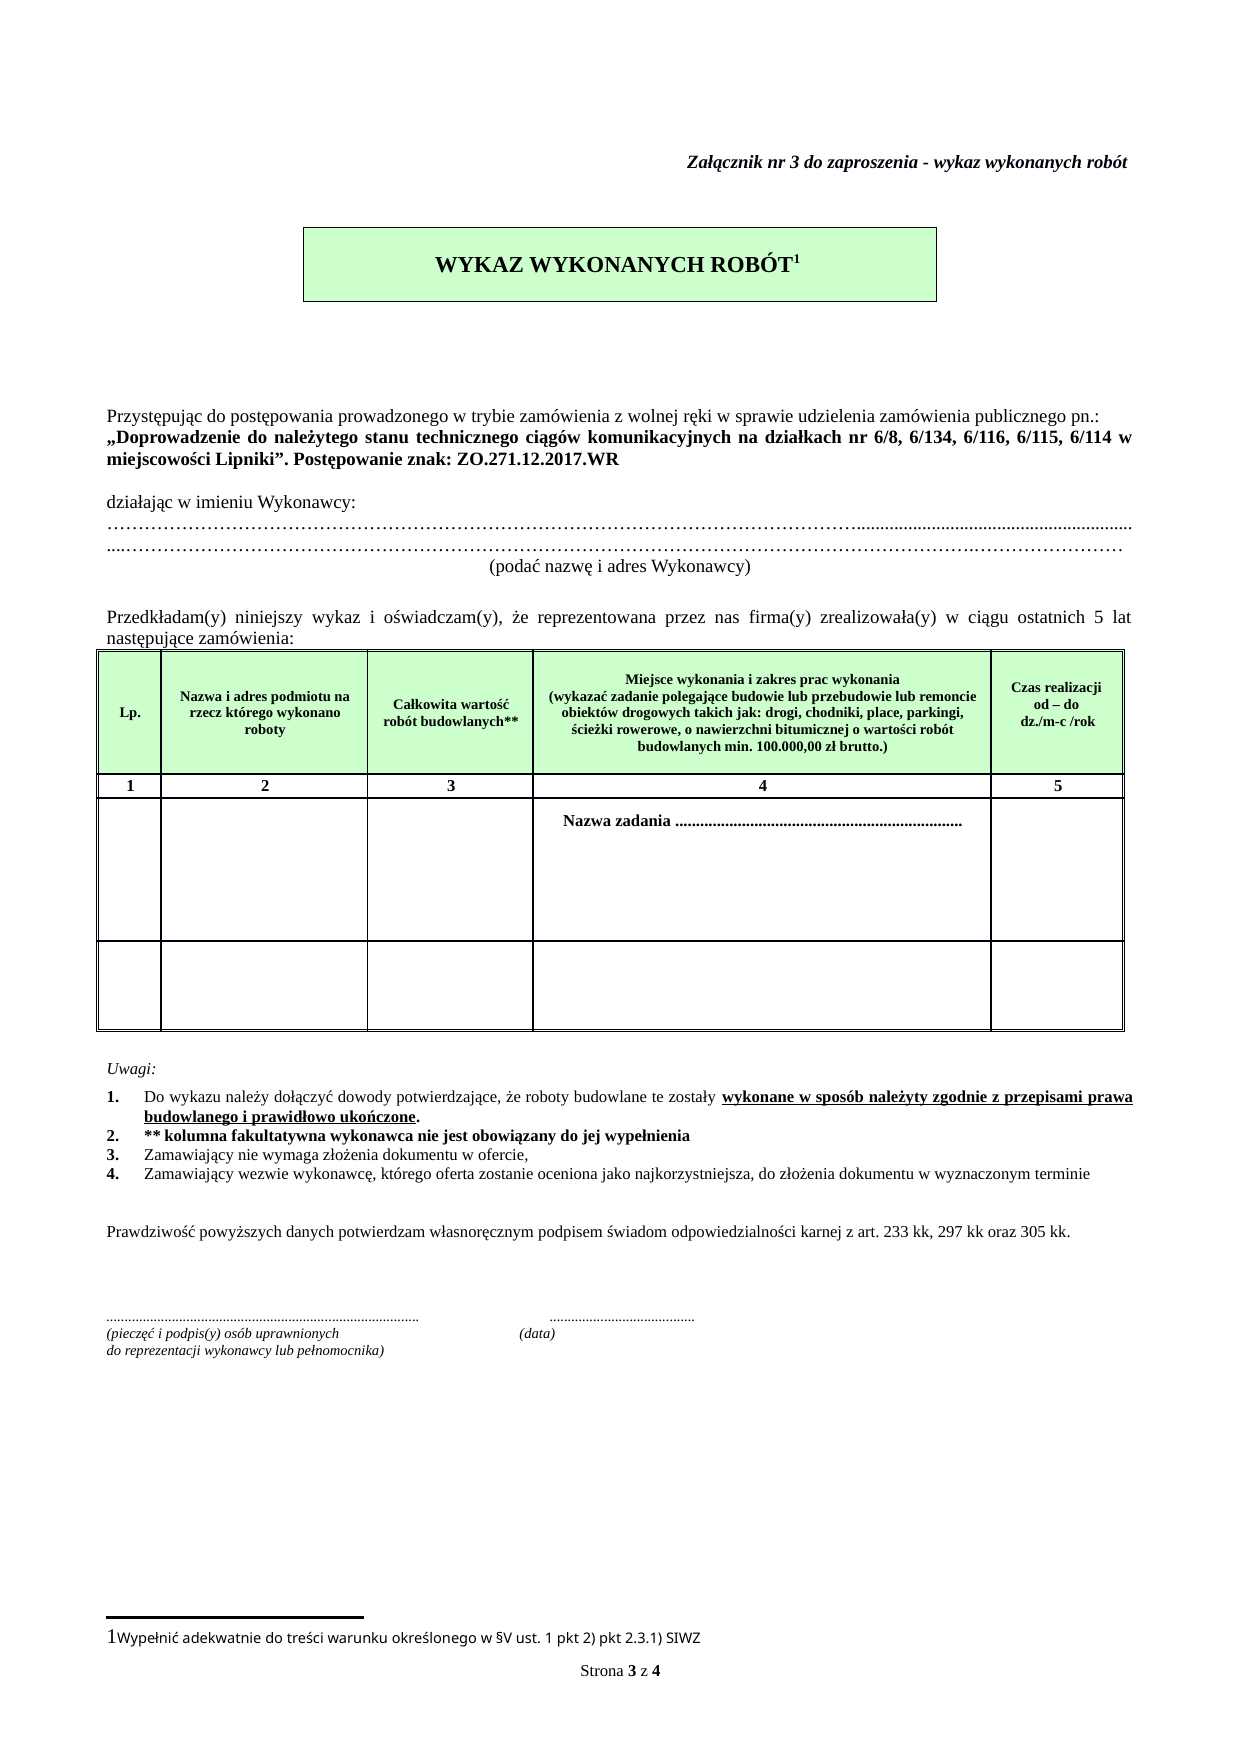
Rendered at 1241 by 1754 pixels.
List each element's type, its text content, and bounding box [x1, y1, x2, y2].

subtitle Załącznik nr 3 do zaproszenia - wykaz wykonanych robót [106, 151, 1134, 172]
table_cell 1 [99, 775, 160, 797]
table_cell [162, 942, 367, 1029]
text (pieczęć i podpis(y) osób uprawnionych (data) do reprezentacji wykonawcy lub pełnomocnika) [106, 1324, 1134, 1358]
text (podać nazwę i adres Wykonawcy) [106, 555, 1134, 577]
table_header Nazwa i adres podmiotu na rzecz którego wykonano roboty [162, 652, 367, 773]
table_cell [368, 799, 532, 940]
table_cell [99, 799, 160, 940]
text Uwagi: [106, 1058, 1134, 1078]
text Przedkładam(y) niniejszy wykaz i oświadczam(y), że reprezentowana przez nas firma(y) zrealizowała(y) w ciągu ostatnich 5 lat następujące zamówienia: [106, 606, 1134, 649]
table_cell 4 [534, 775, 990, 797]
table_header Lp. [99, 652, 160, 773]
table_header Miejsce wykonania i zakres prac wykonania (wykazać zadanie polegające budowie lub przebudowie lub remoncie obiektów drogowych takich jak: drogi, chodniki, place, parkingi, ścieżki rowerowe, o nawierzchni bitumicznej o wartości robót budowlanych min. 100.000,00 zł brutto.) [534, 652, 990, 773]
table_header Czas realizacji od – do dz./m-c /rok [992, 652, 1122, 773]
table_header WYKAZ WYKONANYCH ROBÓT [304, 228, 936, 301]
list Do wykazu należy dołączyć dowody potwierdzające, że roboty budowlane te zostały wykonane w sposób należyty zgodnie z przepisami prawa budowlanego i prawidłowo ukończone. [106, 1087, 1134, 1126]
text ...................................................................................... ........................................ [106, 1308, 1134, 1324]
table_cell [992, 799, 1122, 940]
list Zamawiający wezwie wykonawcę, którego oferta zostanie oceniona jako najkorzystniejsza, do złożenia dokumentu w wyznaczonym terminie [106, 1164, 1134, 1183]
table_header Całkowita wartość robót budowlanych** [368, 652, 532, 773]
text …………………………………………………………………………………………………………...............................................................……………………………………………………………………………………………………………………….…………………… [106, 512, 1134, 555]
table_cell [368, 942, 532, 1029]
text Prawdziwość powyższych danych potwierdzam własnoręcznym podpisem świadom odpowiedzialności karnej z art. 233 kk, 297 kk oraz 305 kk. [106, 1221, 1134, 1241]
table_cell [99, 942, 160, 1029]
table_cell [534, 942, 990, 1029]
text Przystępując do postępowania prowadzonego w trybie zamówienia z wolnej ręki w sprawie udzielenia zamówienia publicznego pn.: [106, 404, 1134, 426]
table_cell 2 [162, 775, 367, 797]
table_cell Nazwa zadania ..................................................................... [534, 799, 990, 940]
list ** kolumna fakultatywna wykonawca nie jest obowiązany do jej wypełnienia [106, 1126, 1134, 1145]
table_cell [162, 799, 367, 940]
text „Doprowadzenie do należytego stanu technicznego ciągów komunikacyjnych na działkach nr 6/8, 6/134, 6/116, 6/115, 6/114 w miejscowości Lipniki”. Postępowanie znak: ZO.271.12.2017.WR [106, 426, 1134, 469]
list Zamawiający nie wymaga złożenia dokumentu w ofercie, [106, 1145, 1134, 1164]
table_cell 3 [368, 775, 532, 797]
table_cell 5 [992, 775, 1122, 797]
table_cell [992, 942, 1122, 1029]
text działając w imieniu Wykonawcy: [106, 491, 1134, 512]
